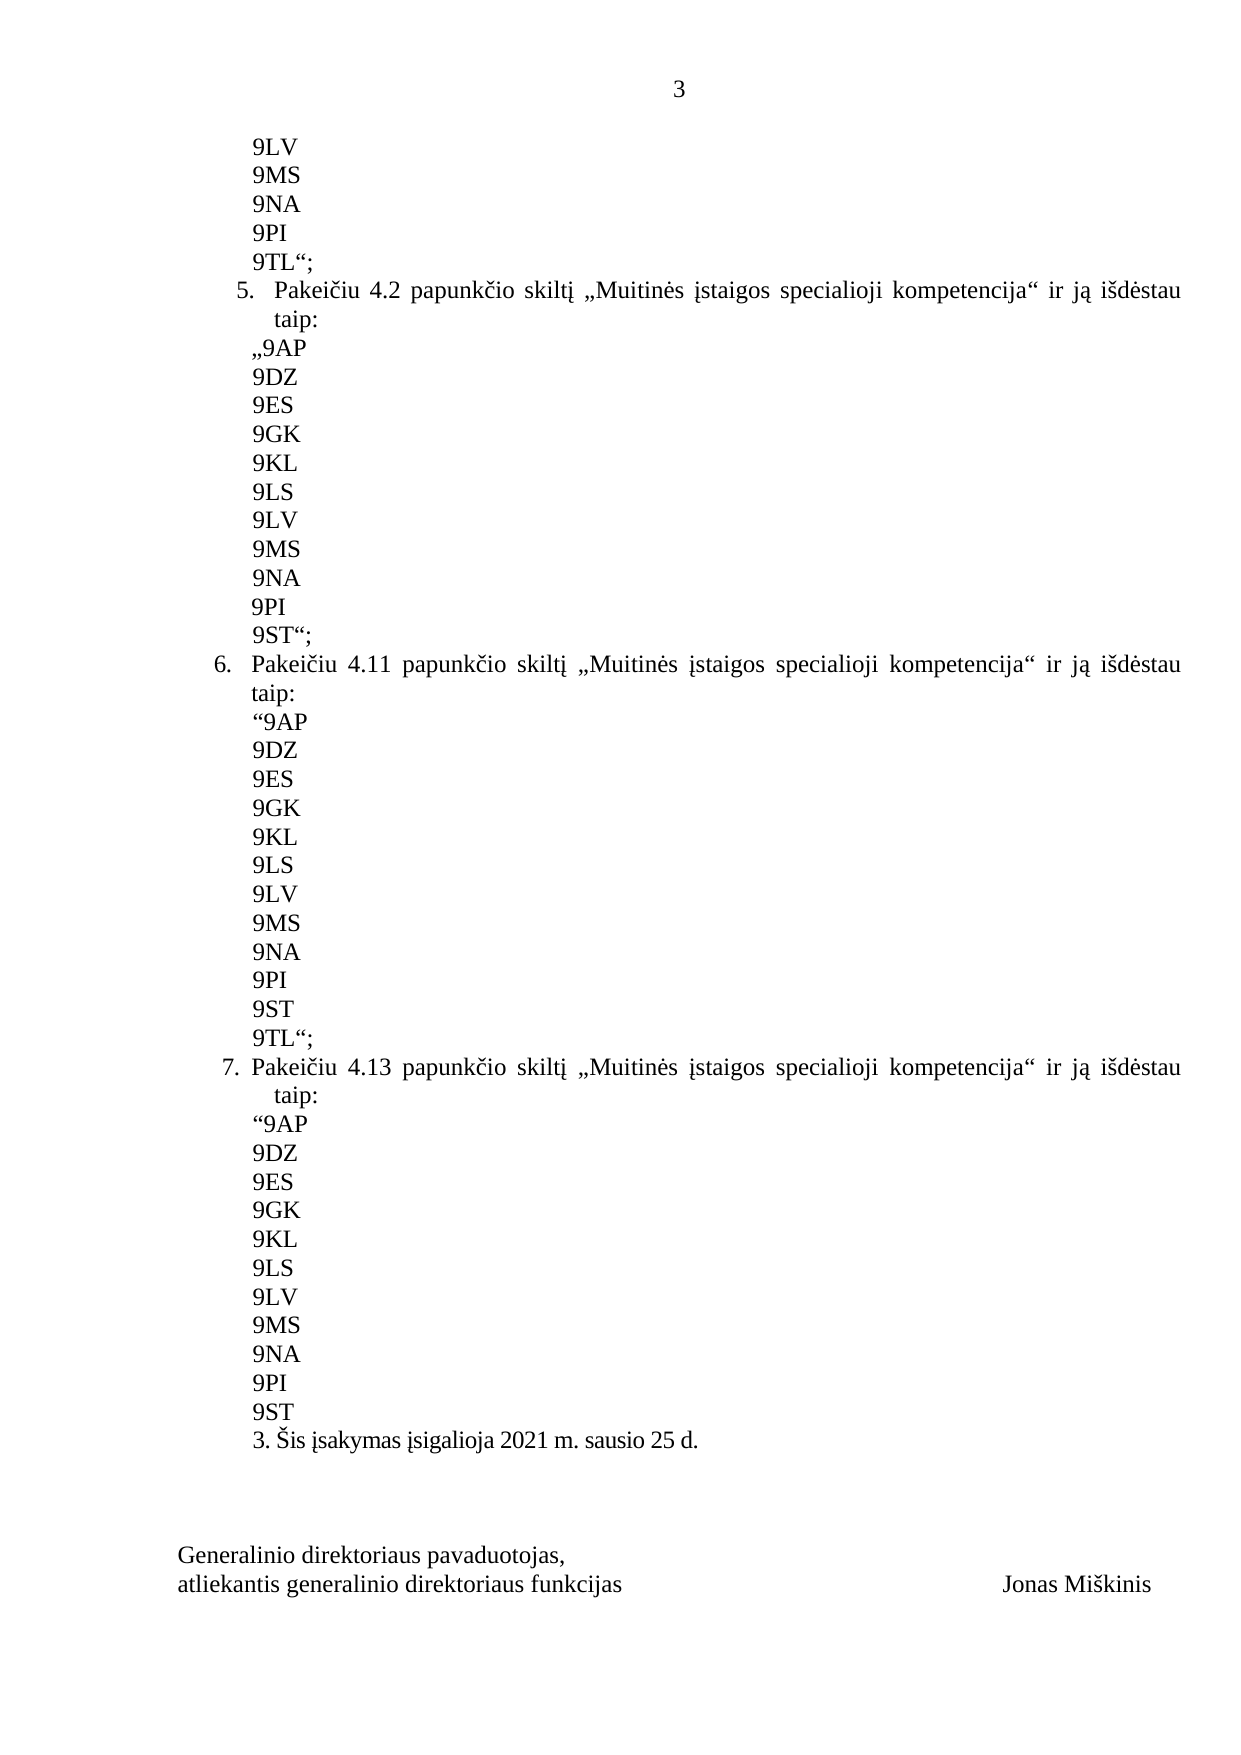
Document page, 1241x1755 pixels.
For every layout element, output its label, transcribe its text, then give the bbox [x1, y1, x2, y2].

text 9LS [252, 1253, 1181, 1282]
text 9TL“; [252, 1023, 1181, 1052]
text 9ES [252, 390, 1181, 419]
text 3. Šis įsakymas įsigalioja 2021 m. sausio 25 d. [252, 1425, 1181, 1454]
text 9DZ [252, 1138, 1181, 1167]
text “9AP [252, 1109, 1181, 1138]
text 9LV [177, 505, 1181, 534]
text “9AP [252, 707, 1181, 735]
text 9NA [252, 1339, 1181, 1368]
text 9KL [252, 822, 1181, 850]
text 9ES [252, 1167, 1181, 1195]
text 9PI [177, 592, 1181, 620]
text 9MS [177, 534, 1181, 563]
text 9MS [252, 160, 1181, 189]
text „9AP [177, 333, 1181, 362]
text 9NA [252, 563, 1181, 592]
text 9KL [252, 1224, 1181, 1253]
text 9MS [252, 1310, 1181, 1339]
text 9GK [177, 419, 1181, 448]
text 9ST“; [177, 620, 1181, 649]
text atliekantis generalinio direktoriaus funkcijas Jonas Miškinis [177, 1569, 1181, 1598]
text 9PI [252, 1368, 1181, 1397]
text 9KL [177, 448, 1181, 477]
text 9ES [252, 764, 1181, 793]
text 9LV [252, 1282, 1181, 1310]
text 9GK [252, 793, 1181, 822]
text 9DZ [177, 362, 1181, 390]
text 6. Pakeičiu 4.11 papunkčio skiltį „Muitinės įstaigos specialioji kompetencija“ ir ją išdėstau taip: [213, 649, 1181, 707]
text 9LS [252, 850, 1181, 879]
text 9LS [177, 477, 1181, 505]
text 9DZ [252, 735, 1181, 764]
text 9LV [252, 132, 1181, 160]
text 9MS [252, 908, 1181, 937]
text 7. Pakeičiu 4.13 papunkčio skiltį „Muitinės įstaigos specialioji kompetencija“ ir ją išdėstau taip: [222, 1052, 1181, 1109]
text 9NA [252, 189, 1181, 218]
text 9ST [252, 994, 1181, 1023]
text 9PI [252, 218, 1181, 247]
text 9NA [252, 937, 1181, 965]
text 9GK [252, 1195, 1181, 1224]
text 9ST [252, 1397, 1181, 1425]
text 9PI [252, 965, 1181, 994]
text 9LV [252, 879, 1181, 908]
text 9TL“; [252, 247, 1181, 275]
text Generalinio direktoriaus pavaduotojas, [177, 1540, 1181, 1569]
text 5. Pakeičiu 4.2 papunkčio skiltį „Muitinės įstaigos specialioji kompetencija“ ir ją išdėstau taip: [236, 275, 1181, 333]
